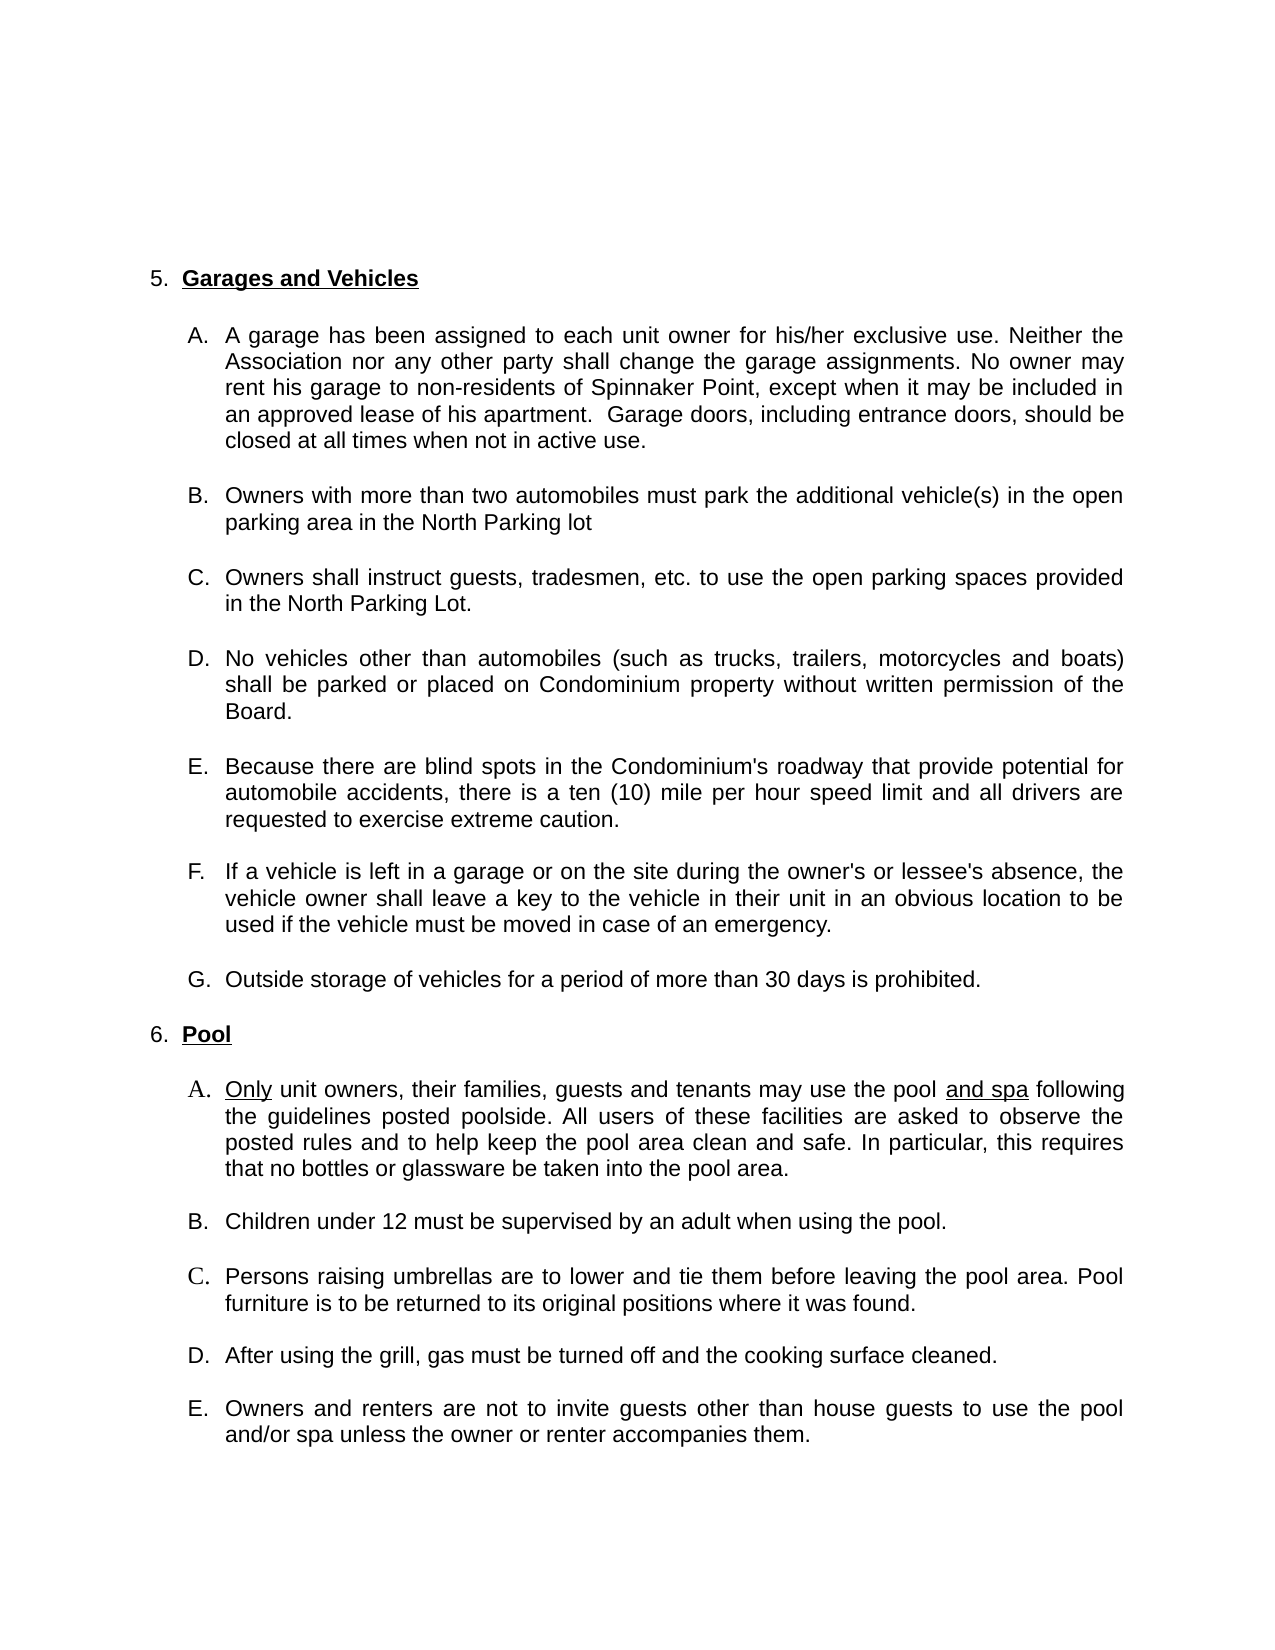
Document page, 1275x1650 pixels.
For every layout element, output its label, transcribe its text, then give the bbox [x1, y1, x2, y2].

list Persons raising umbrellas are to lower and tie them before leaving the pool area. Pool furniture is to be returned to its original positions where it was found. [187, 1261, 1125, 1316]
list No vehicles other than automobiles (such as trucks, trailers, motorcycles and boats) shall be parked or placed on Condominium property without written permission of the Board. [187, 645, 1125, 724]
list After using the grill, gas must be turned off and the cooking surface cleaned. [187, 1342, 1125, 1368]
list Owners and renters are not to invite guests other than house guests to use the pool and/or spa unless the owner or renter accompanies them. [187, 1395, 1125, 1448]
text 6. Pool [150, 1021, 1125, 1047]
list Children under 12 must be supervised by an adult when using the pool. [187, 1208, 1125, 1234]
list Because there are blind spots in the Condominium's roadway that provide potential for automobile accidents, there is a ten (10) mile per hour speed limit and all drivers are requested to exercise extreme caution. [187, 753, 1125, 832]
list If a vehicle is left in a garage or on the site during the owner's or lessee's absence, the vehicle owner shall leave a key to the vehicle in their unit in an obvious location to be used if the vehicle must be moved in case of an emergency. [187, 858, 1125, 937]
list Owners shall instruct guests, tradesmen, etc. to use the open parking spaces provided in the North Parking Lot. [187, 563, 1125, 616]
list Outside storage of vehicles for a period of more than 30 days is prohibited. [187, 966, 1125, 992]
list A garage has been assigned to each unit owner for his/her exclusive use. Neither the Association nor any other party shall change the garage assignments. No owner may rent his garage to non-residents of Spinnaker Point, except when it may be included in an approved lease of his apartment. Garage doors, including entrance doors, should be closed at all times when not in active use. [187, 322, 1125, 453]
text 5. Garages and Vehicles [150, 265, 1125, 292]
list Only unit owners, their families, guests and tenants may use the pool and spa following the guidelines posted poolside. All users of these facilities are asked to observe the posted rules and to help keep the pool area clean and safe. In particular, this requires that no bottles or glassware be taken into the pool area. [187, 1074, 1125, 1182]
list Owners with more than two automobiles must park the additional vehicle(s) in the open parking area in the North Parking lot [187, 482, 1125, 535]
